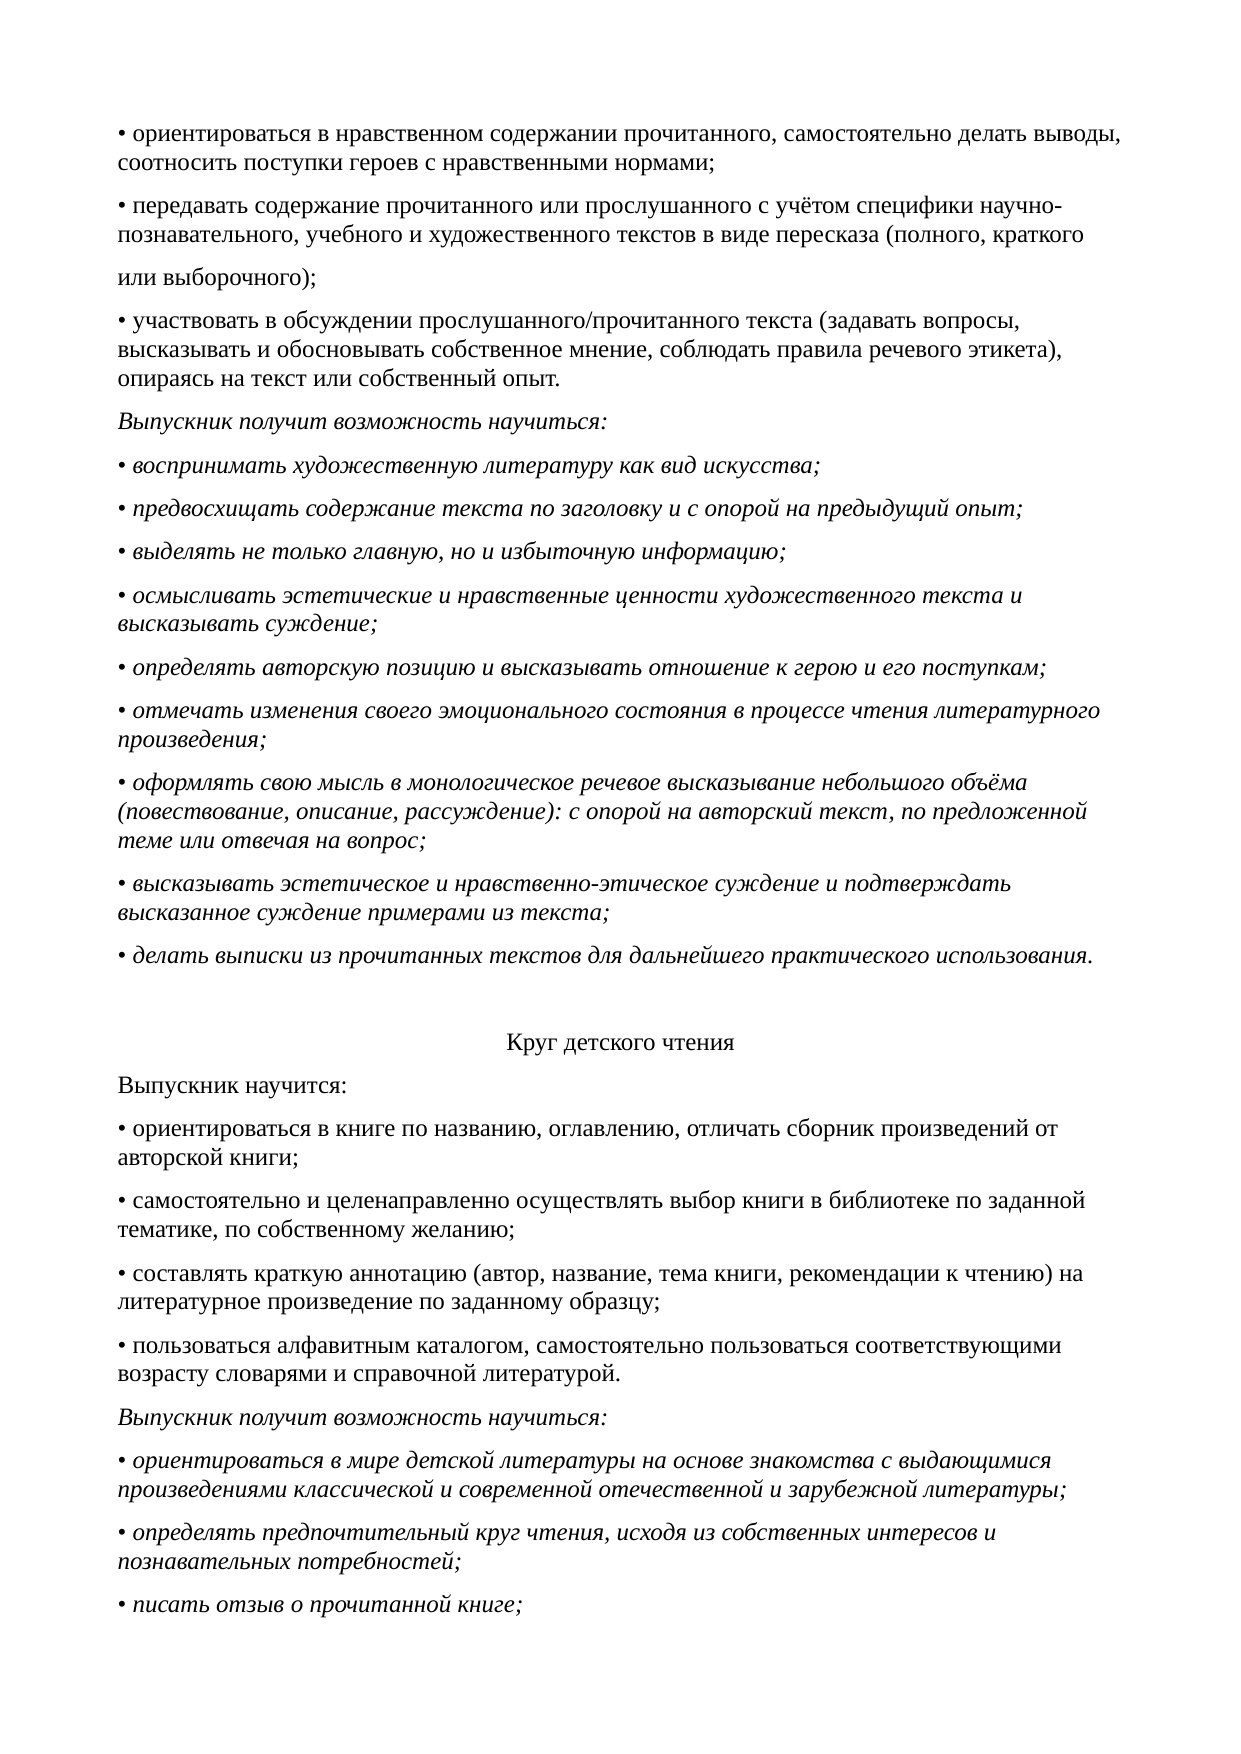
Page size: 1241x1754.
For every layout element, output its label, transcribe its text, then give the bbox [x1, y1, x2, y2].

text Выпускник научится: [117, 1070, 1123, 1099]
text • пользоваться алфавитным каталогом, самостоятельно пользоваться соответствующими возрасту словарями и справочной литературой. [117, 1330, 1123, 1387]
text • составлять краткую аннотацию (автор, название, тема книги, рекомендации к чтению) на литературное произведение по заданному образцу; [117, 1258, 1123, 1315]
text • предвосхищать содержание текста по заголовку и с опорой на предыдущий опыт; [117, 493, 1123, 522]
text • осмысливать эстетические и нравственные ценности художественного текста и высказывать суждение; [117, 580, 1123, 637]
text • самостоятельно и целенаправленно осуществлять выбор книги в библиотеке по заданной тематике, по собственному желанию; [117, 1186, 1123, 1243]
text • делать выписки из прочитанных текстов для дальнейшего практического использования. [117, 940, 1123, 969]
text • ориентироваться в нравственном содержании прочитанного, самостоятельно делать выводы, соотносить поступки героев с нравственными нормами; [117, 118, 1123, 176]
text • оформлять свою мысль в монологическое речевое высказывание небольшого объёма (повествование, описание, рассуждение): с опорой на авторский текст, по предложенной теме или отвечая на вопрос; [117, 767, 1123, 853]
text Выпускник получит возможность научиться: [117, 406, 1123, 435]
text • выделять не только главную, но и избыточную информацию; [117, 536, 1123, 565]
text • определять авторскую позицию и высказывать отношение к герою и его поступкам; [117, 652, 1123, 681]
text или выборочного); [117, 262, 1123, 291]
text • отмечать изменения своего эмоционального состояния в процессе чтения литературного произведения; [117, 695, 1123, 753]
text • высказывать эстетическое и нравственно-этическое суждение и подтверждать высказанное суждение примерами из текста; [117, 868, 1123, 926]
text • передавать содержание прочитанного или прослушанного с учётом специфики научно-познавательного, учебного и художественного текстов в виде пересказа (полного, краткого [117, 190, 1123, 248]
text • воспринимать художественную литературу как вид искусства; [117, 450, 1123, 478]
text • ориентироваться в мире детской литературы на основе знакомства с выдающимися произведениями классической и современной отечественной и зарубежной литературы; [117, 1445, 1123, 1503]
text Выпускник получит возможность научиться: [117, 1402, 1123, 1431]
text • участвовать в обсуждении прослушанного/прочитанного текста (задавать вопросы, высказывать и обосновывать собственное мнение, соблюдать правила речевого этикета), опираясь на текст или собственный опыт. [117, 306, 1123, 392]
text Круг детского чтения [117, 1027, 1123, 1056]
text • определять предпочтительный круг чтения, исходя из собственных интересов и познавательных потребностей; [117, 1517, 1123, 1575]
text • ориентироваться в книге по названию, оглавлению, отличать сборник произведений от авторской книги; [117, 1113, 1123, 1171]
text • писать отзыв о прочитанной книге; [117, 1589, 1123, 1618]
